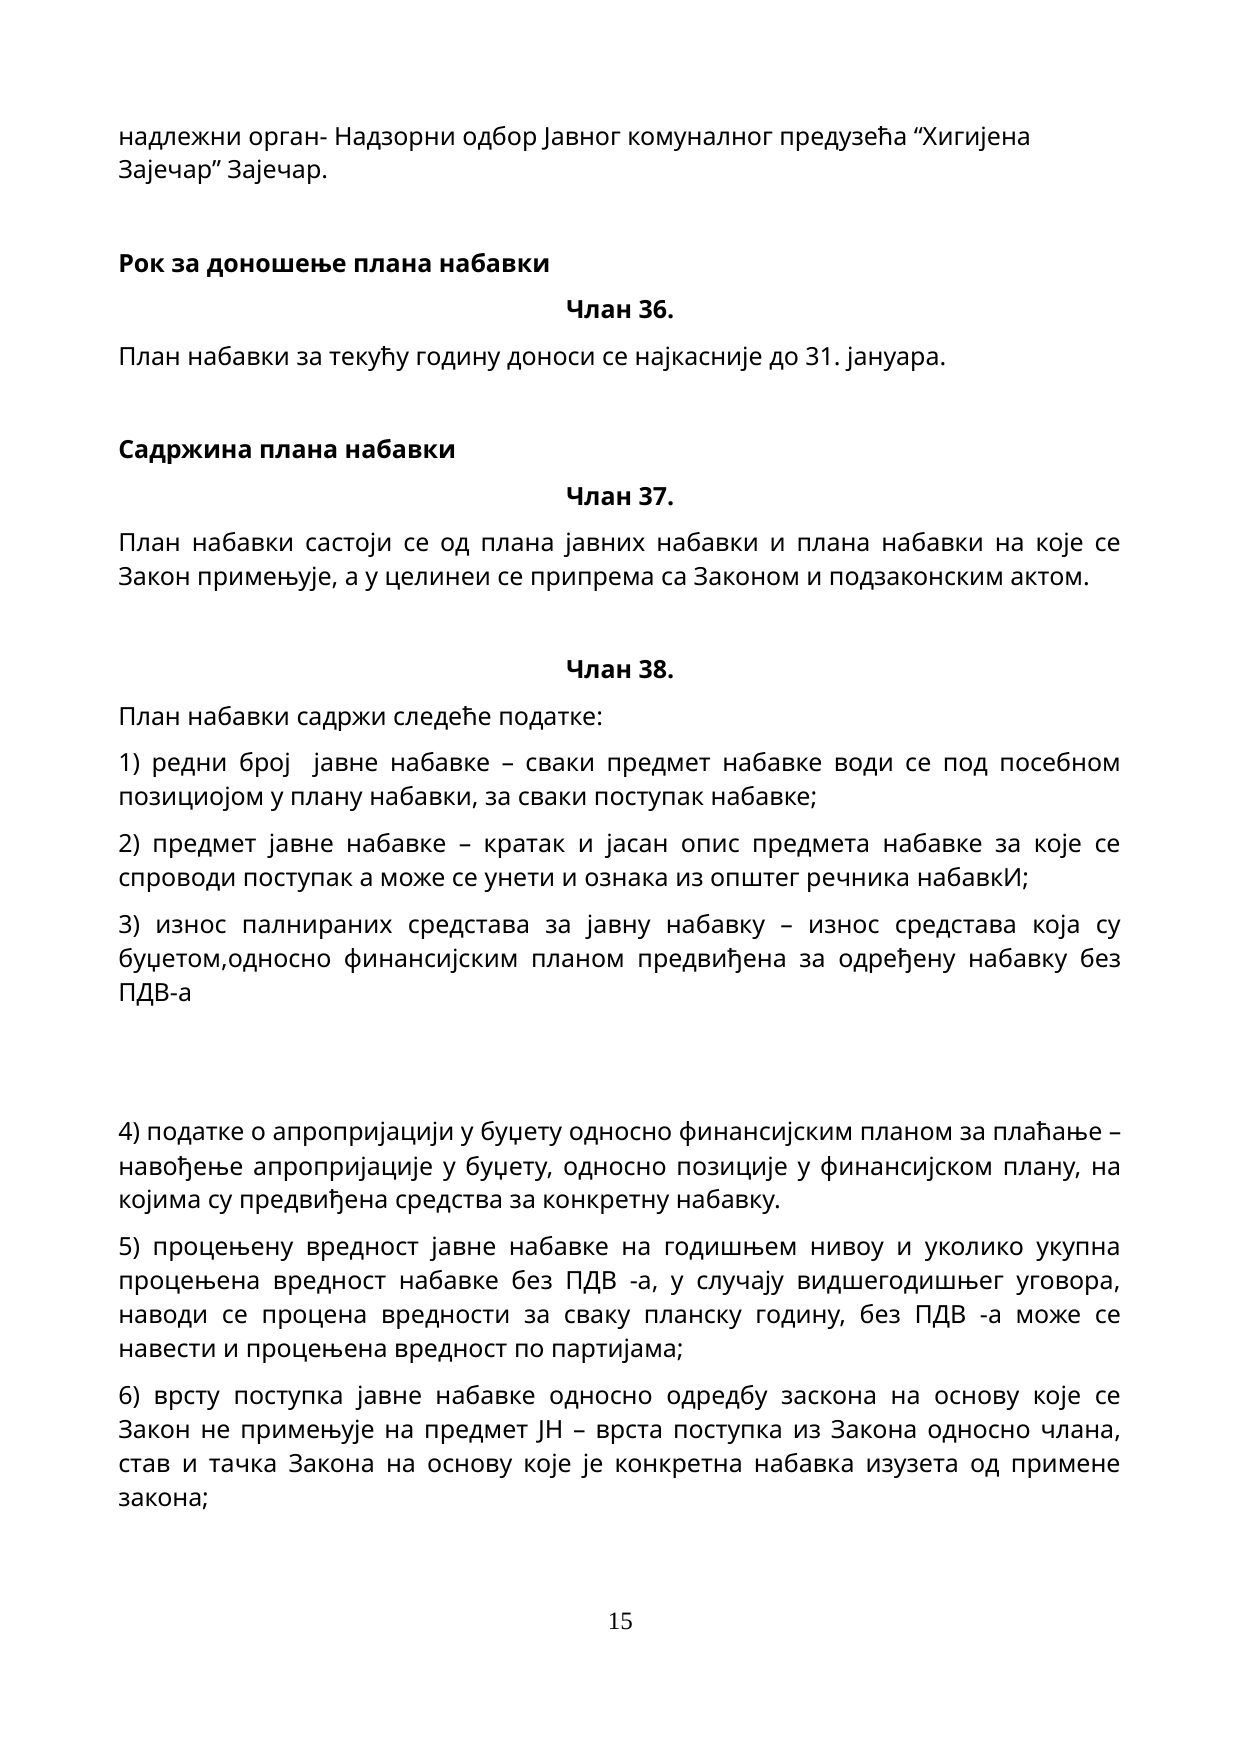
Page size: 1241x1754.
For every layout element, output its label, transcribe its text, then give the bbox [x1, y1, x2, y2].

text План набавки за текућу годину доноси се најкасније до 31. јануара. [118, 338, 1122, 372]
text Члан 38. [118, 652, 1122, 686]
text 3) износ палнираних средстава за јавну набавку – износ средстава која су буџетом,односно финансијским планом предвиђена за одређену набавку без ПДВ-а [118, 906, 1122, 1008]
text Рок за доношење плана набавки [118, 245, 1122, 279]
text Члан 37. [118, 478, 1122, 512]
text надлежни орган- Надзорни одбор Јавног комуналног предузећа “Хигијена Зајечар” Зајечар. [118, 118, 1122, 186]
text Садржина плана набавки [118, 432, 1122, 466]
text 2) предмет јавне набавке – кратак и јасан опис предмета набавке за које се спроводи поступак а може се унети и ознака из општег речника набавкИ; [118, 826, 1122, 894]
text 5) процењену вредност јавне набавке на годишњем нивоу и уколико укупна процењена вредност набавке без ПДВ -а, у случају видшегодишњег уговора, наводи се процена вредности за сваку планску годину, без ПДВ -а може се навести и процењена вредност по партијама; [118, 1229, 1122, 1365]
text План набавки састоји се од плана јавних набавки и плана набавки на које се Закон примењује, а у целинеи се припрема са Законом и подзаконским актом. [118, 525, 1122, 593]
text Члан 36. [118, 292, 1122, 326]
text План набавки садржи следеће податке: [118, 698, 1122, 732]
text 1) редни број јавне набавке – сваки предмет набавке води се под посебном позициојом у плану набавки, за сваки поступак набавке; [118, 745, 1122, 813]
text 6) врсту поступка јавне набавке односно одредбу заскона на основу које се Закон не примењује на предмет ЈН – врста поступка из Закона односно члана, став и тачка Закона на основу које је конкретна набавка изузета од примене закона; [118, 1377, 1122, 1514]
text 4) податке о апропријацији у буџету односно финансијским планом за плаћање – навођење апропријације у буџету, односно позиције у финансијском плану, на којима су предвиђена средства за конкретну набавку. [118, 1114, 1122, 1216]
